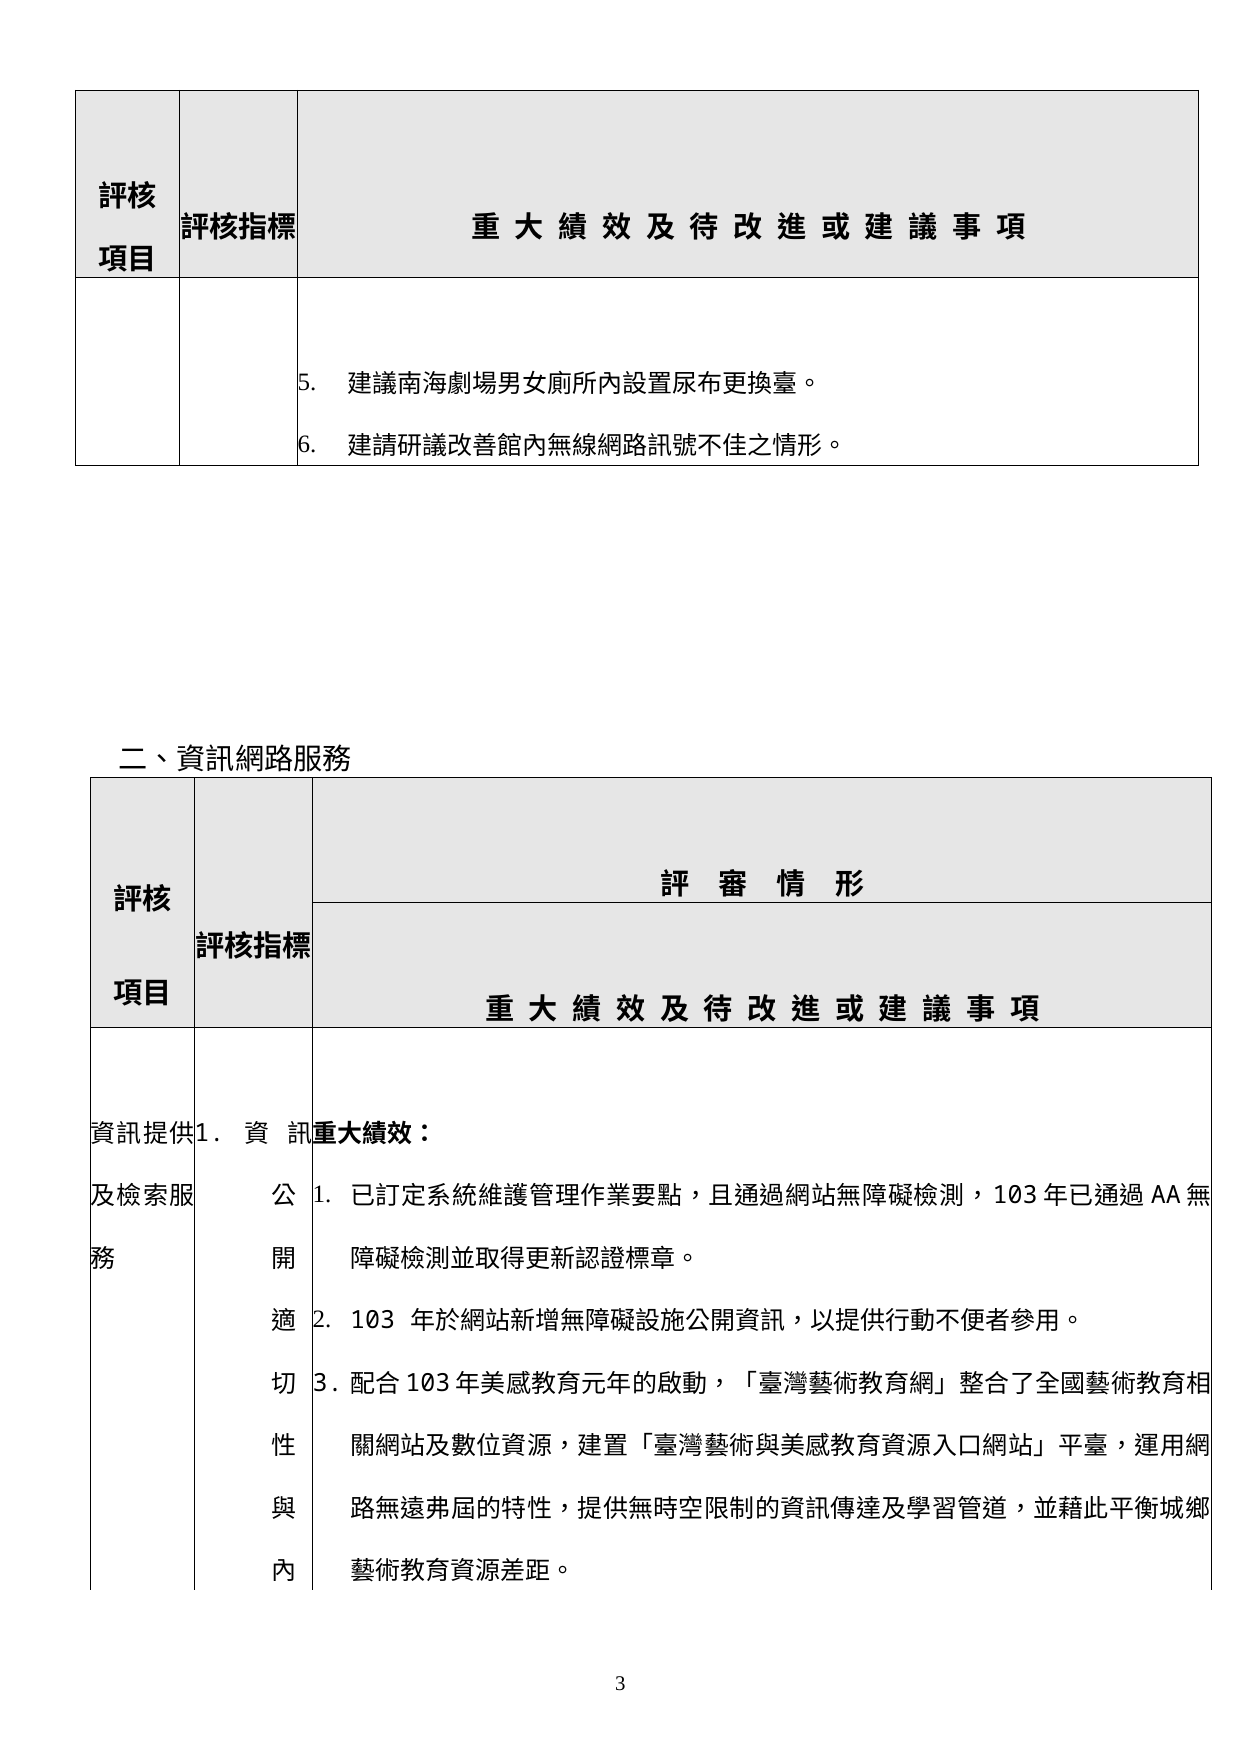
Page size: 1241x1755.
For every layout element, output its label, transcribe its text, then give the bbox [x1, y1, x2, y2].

table_cell 重大績效： 已訂定系統維護管理作業要點，且通過網站無障礙檢測，103年已通過AA無障礙檢測並取得更新認證標章。 103 年於網站新增無障礙設施公開資訊，以提供行動不便者參用。 配合103年美感教育元年的啟動，「臺灣藝術教育網」整合了全國藝術教育相關網站及數位資源，建置「臺灣藝術與美感教育資源入口網站」平臺，運用網路無遠弗屆的特性，提供無時空限制的資訊傳達及學習管道，並藉此平衡城鄉藝術教育資源差距。 透過專責管理、每月進行交叉檢測及修正，減少網頁無效連結過多影響瀏覽流暢度、隨時依據最新訊息更新網站內容，首頁左下方加註最後更新日期之字樣、網頁內容來源標註、訂定「網站及各資訊系統維護管理作業要點」及網站營運自我檢核等措施提升網站服務品質。 待改進或建議事項： 建議可與本部所屬機關、學校或展演團體之網站首頁互相連結，以加強網路行銷。 [313, 1028, 1211, 1590]
table_cell [76, 278, 179, 465]
table_header 評 審 情 形 [313, 778, 1211, 902]
table_header 評核指標 [180, 91, 297, 277]
table_header 重 大 績 效 及 待 改 進 或 建 議 事 項 [298, 91, 1198, 277]
table_cell [180, 278, 297, 465]
table_header 評核 項目 [91, 778, 194, 1027]
text 二、資訊網路服務 [118, 715, 1122, 777]
table_cell 資訊公開適切性與內容有效性 資訊檢索完整性與便捷性 [195, 1028, 312, 1590]
table_cell 重 大 績 效 及 待 改 進 或 建 議 事 項 [313, 903, 1211, 1027]
table_cell 重大績效： 哺乳室全天候開放，以具童趣之壁貼裝飾，裝設不透光捲簾、飲水機、尿布更換臺、冰箱、流理臺、沙發、擦手紙、洗手乳等符合標準之設備，營造溫馨及友善的哺乳環境，另增置民眾意見箱、維護紀錄、使用中的告示及性騷擾專線電話等，讓婦女朋友可以更安心地使用。 103年完成廁所擴建工程，除增設2樓廁所外，原1樓廁所並增置標準之行動不便者廁所，明確標示座式、蹲式及身障專用供使用者選擇。 103年辦公場所用電排碳量13萬7,936公斤較102年之用電排碳量13萬9,128公斤，減少了1,192公斤；用水排碳量866公斤較102年之用水排碳量 890公斤，減少了24公斤，合計排碳量減少1,216公斤，績效良好。 藝教館於103年就不同屬性客群進行滿意度調查，包括「參訪民眾滿意度調查」、「業務活動滿意度調查」及「機關內部滿意度調查」等，並依據調查結果進行改善措施分析。 運用跨界及異業聯盟機制〈桃園機場及麥當勞〉，有效推展服務及行銷。 待改進或建議事項： 建議服務行銷敘寫方式著重分眾及精準行銷來表達內容。 建議研議方式改善民眾意見處理滿意度調查之問卷回收率偏低情形。 建請針對志工的來源、遴選、聘用及管理獎勵方式，尤其是對於志工運用的特色補充說明。 建議改善辦公房舍老舊之整修〈壁癌、汙漬〉及環境空間利用率之規劃。 建議南海劇場男女廁所內設置尿布更換臺。 建請研議改善館內無線網路訊號不佳之情形。 [298, 278, 1198, 465]
table_header 評核指標 [195, 778, 312, 1027]
table_cell 資訊提供及檢索服務 [91, 1028, 194, 1590]
table_header 評核 項目 [76, 91, 179, 277]
